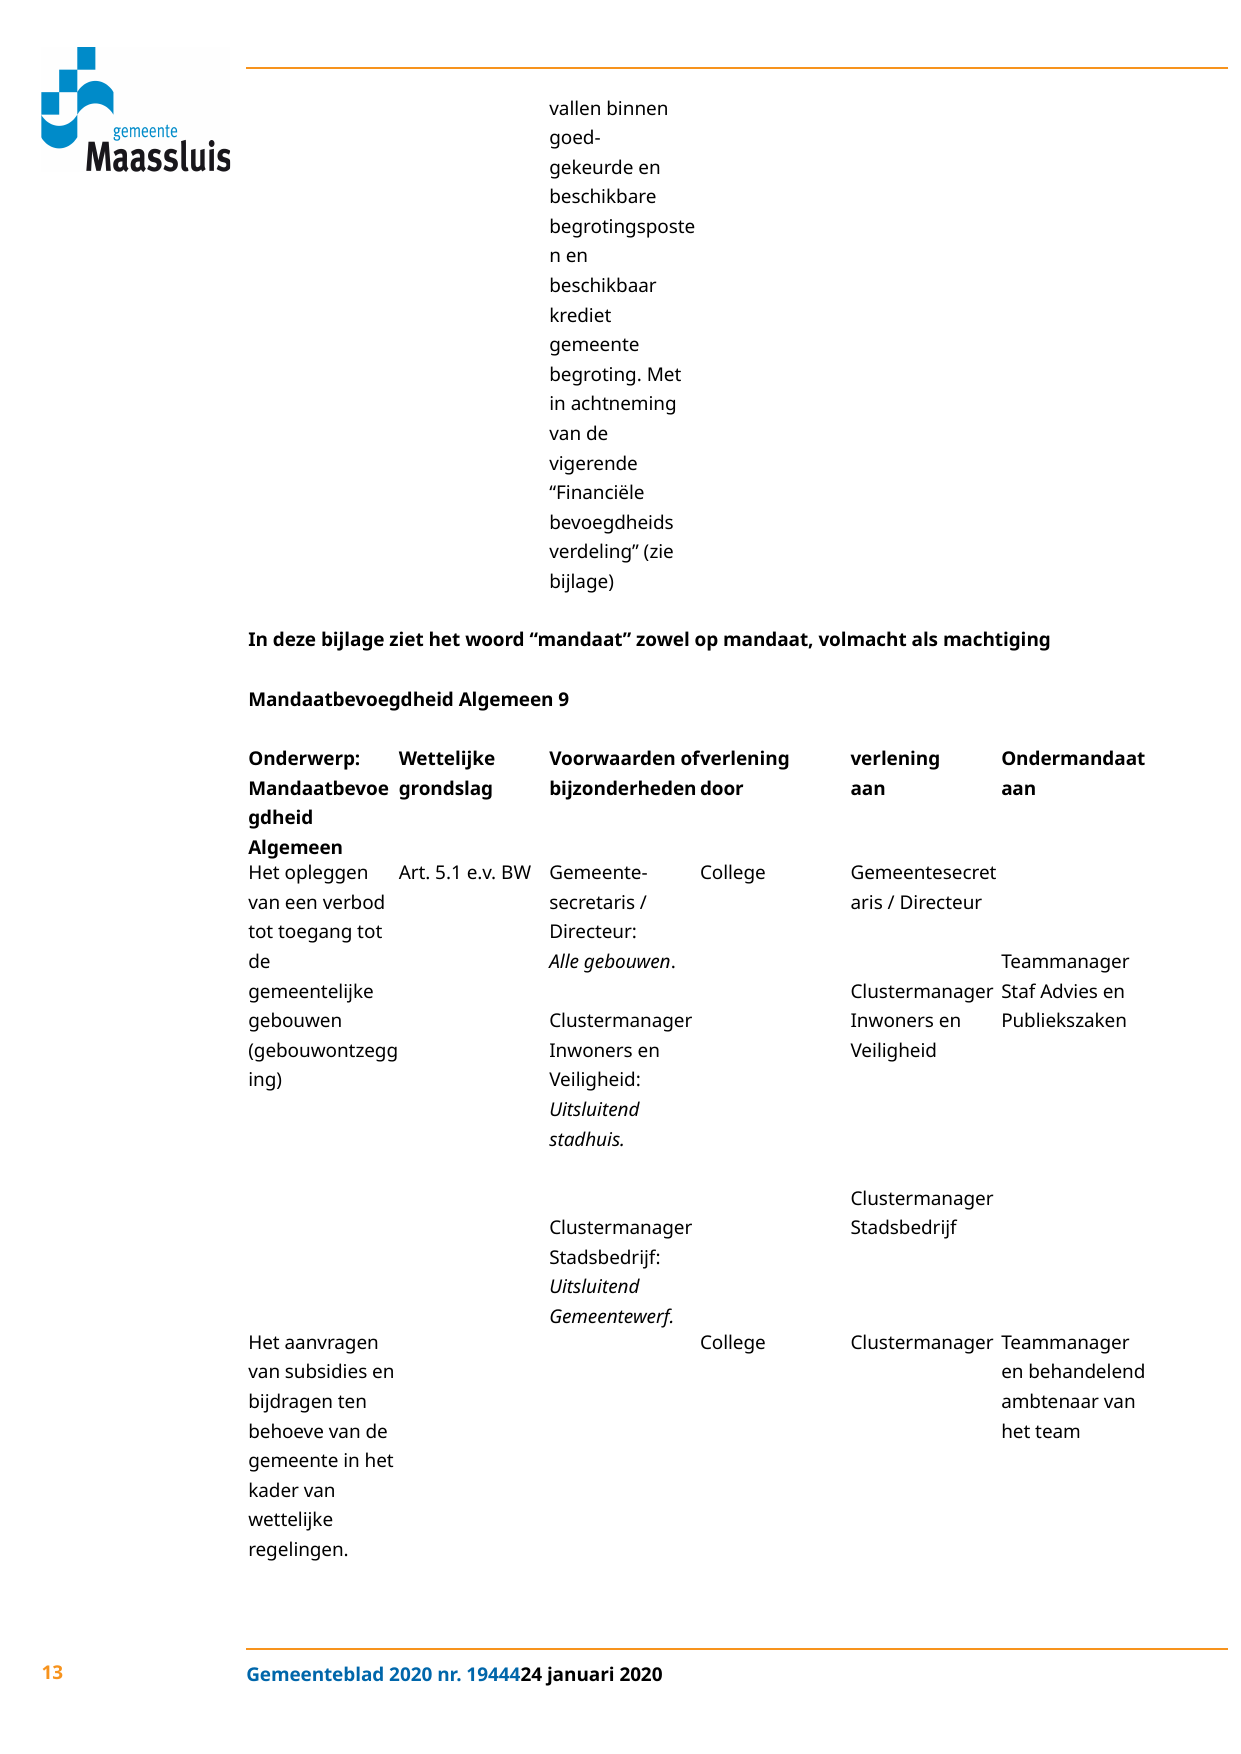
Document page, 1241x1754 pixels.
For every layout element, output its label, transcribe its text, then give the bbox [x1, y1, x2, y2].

table_cell [700, 95, 850, 594]
table_header verlening aan [850, 745, 1001, 859]
table_cell [1001, 95, 1152, 594]
text Mandaatbevoegdheid Algemeen 9 [248, 686, 1152, 712]
table_header Onderwerp: Mandaatbevoegdheid Algemeen [248, 745, 398, 859]
picture [41, 47, 231, 172]
table_cell [399, 95, 549, 594]
text In deze bijlage ziet het woord “mandaat” zowel op mandaat, volmacht als machtiging [248, 627, 1152, 652]
table_cell [850, 95, 1001, 594]
table_cell Gemeentesecretaris / Directeur Clustermanager Inwoners en Veiligheid Clustermanager Stadsbedrijf [850, 860, 1001, 1329]
table_header Voorwaarden of bijzonderheden [549, 745, 700, 859]
table_header Ondermandaat aan [1001, 745, 1152, 859]
table_cell Clustermanager [850, 1329, 1001, 1562]
table_cell Gemeente-secretaris / Directeur: Alle gebouwen. Clustermanager Inwoners en Veiligheid: Uitsluitend stadhuis. Clustermanager Stadsbedrijf: Uitsluitend Gemeentewerf. [549, 860, 700, 1329]
table_header verlening door [700, 745, 850, 859]
table_header Wettelijke grondslag [399, 745, 549, 859]
table_cell [248, 95, 398, 594]
table_cell vallen binnen goed- gekeurde en beschikbare begrotingsposten en beschikbaar krediet gemeente begroting. Met in achtneming van de vigerende “Financiële bevoegdheids verdeling” (zie bijlage) [549, 95, 700, 594]
table_cell Het opleggen van een verbod tot toegang tot de gemeentelijke gebouwen (gebouwontzegging) [248, 860, 398, 1329]
table_cell College [700, 860, 850, 1329]
picture [41, 47, 77, 92]
table_cell [549, 1329, 700, 1562]
table_cell Art. 5.1 e.v. BW [399, 860, 549, 1329]
table_cell Teammanager Staf Advies en Publiekszaken [1001, 860, 1152, 1329]
table_cell [399, 1329, 549, 1562]
table_cell Het aanvragen van subsidies en bijdragen ten behoeve van de gemeente in het kader van wettelijke regelingen. [248, 1329, 398, 1562]
table_cell Teammanager en behandelend ambtenaar van het team [1001, 1329, 1152, 1562]
table_cell College [700, 1329, 850, 1562]
